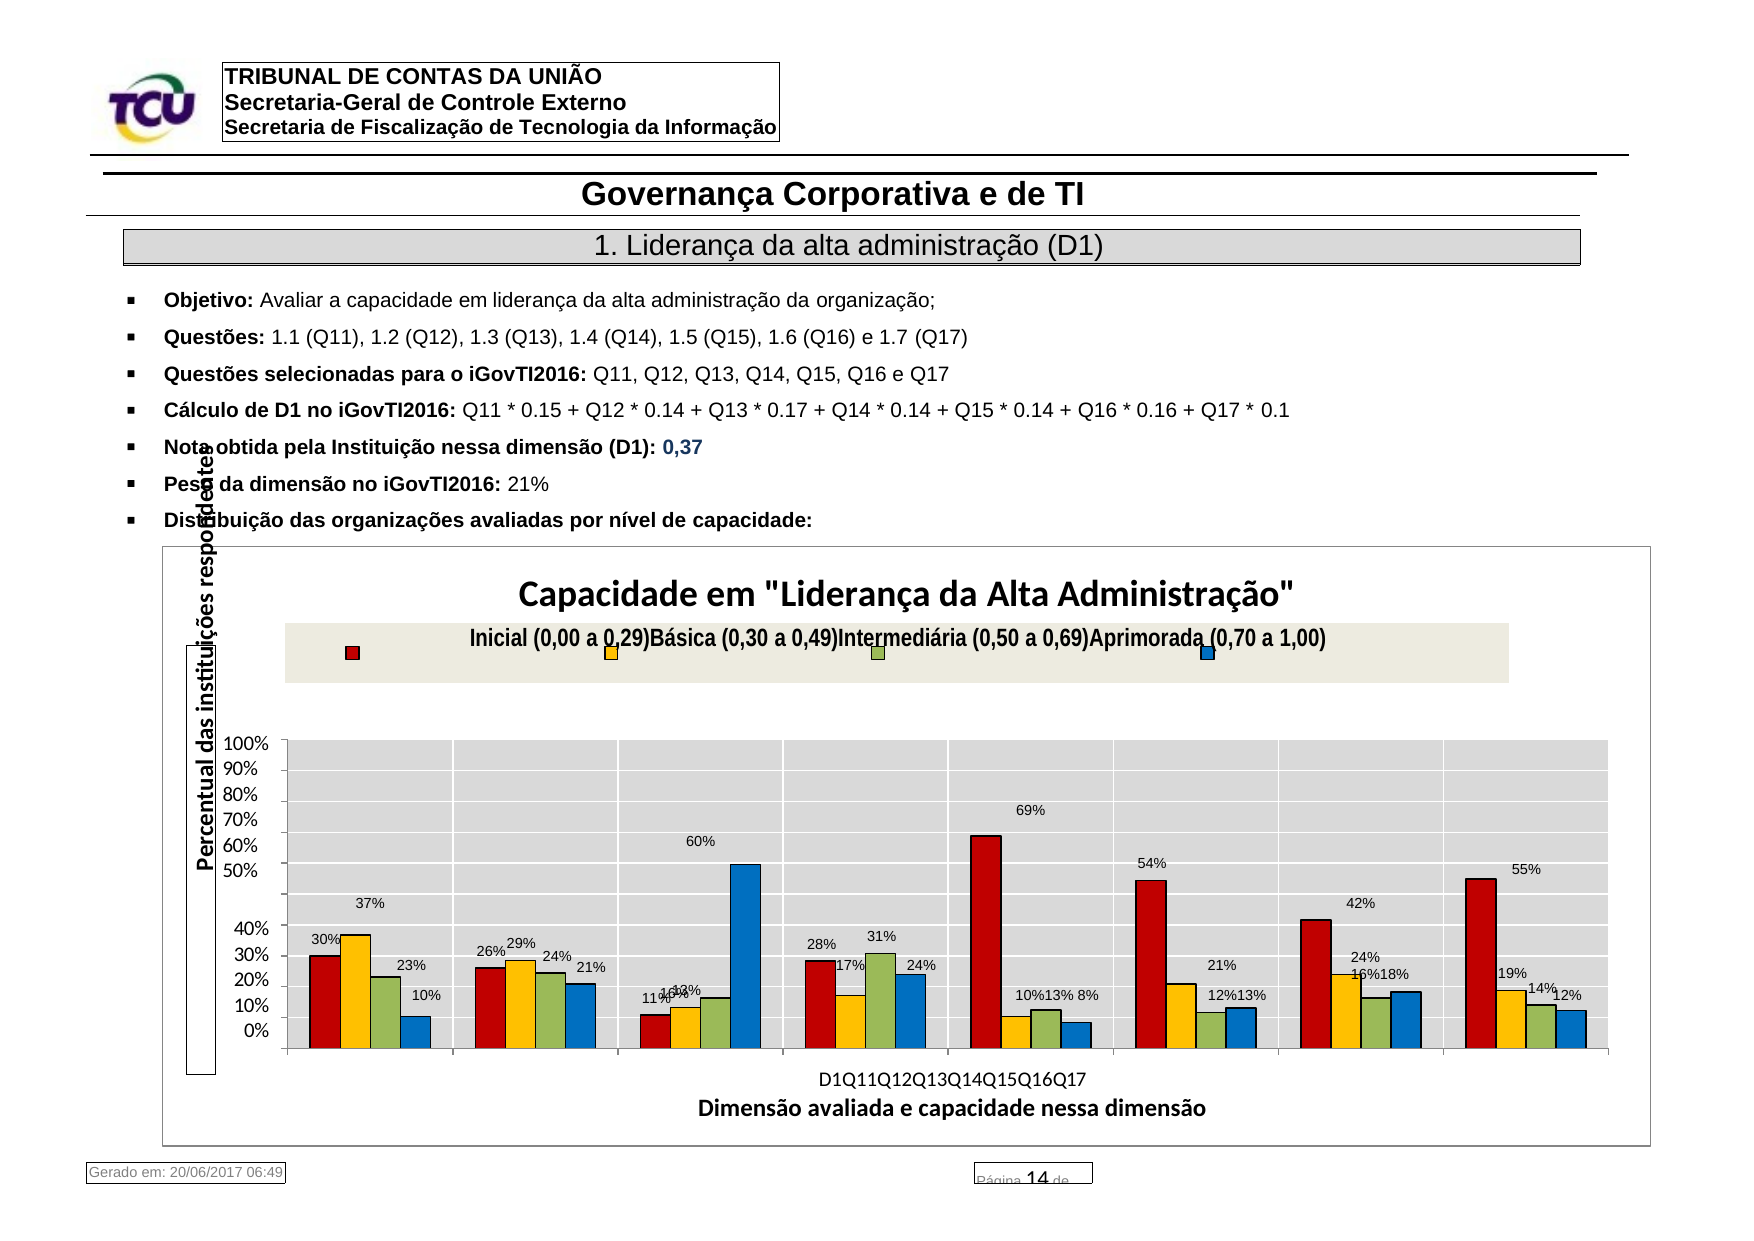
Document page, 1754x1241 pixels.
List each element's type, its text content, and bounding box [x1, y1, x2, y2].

list Peso da dimensão no iGovTI2016: 21% [126, 471, 1623, 496]
subtitle Governança Corporativa e de TI [579, 174, 1087, 212]
picture [91, 58, 203, 154]
list Distribuição das organizações avaliadas por nível de capacidade: [126, 508, 1623, 532]
list Questões selecionadas para o iGovTI2016: Q11, Q12, Q13, Q14, Q15, Q16 e Q17 [126, 362, 1623, 386]
picture [91, 156, 203, 161]
list Nota obtida pela Instituição nessa dimensão (D1): 0,37 [126, 435, 1623, 459]
list Questões: 1.1 (Q11), 1.2 (Q12), 1.3 (Q13), 1.4 (Q14), 1.5 (Q15), 1.6 (Q16) e 1.7 (Q17) [126, 325, 1623, 349]
list Cálculo de D1 no iGovTI2016: Q11 * 0.15 + Q12 * 0.14 + Q13 * 0.17 + Q14 * 0.14 + Q15 * 0.14 + Q16 * 0.16 + Q17 * 0.1 [126, 398, 1623, 422]
list Objetivo: Avaliar a capacidade em liderança da alta administração da organização; [126, 288, 1623, 312]
text 1. Liderança da alta administração (D1) [594, 230, 1580, 262]
